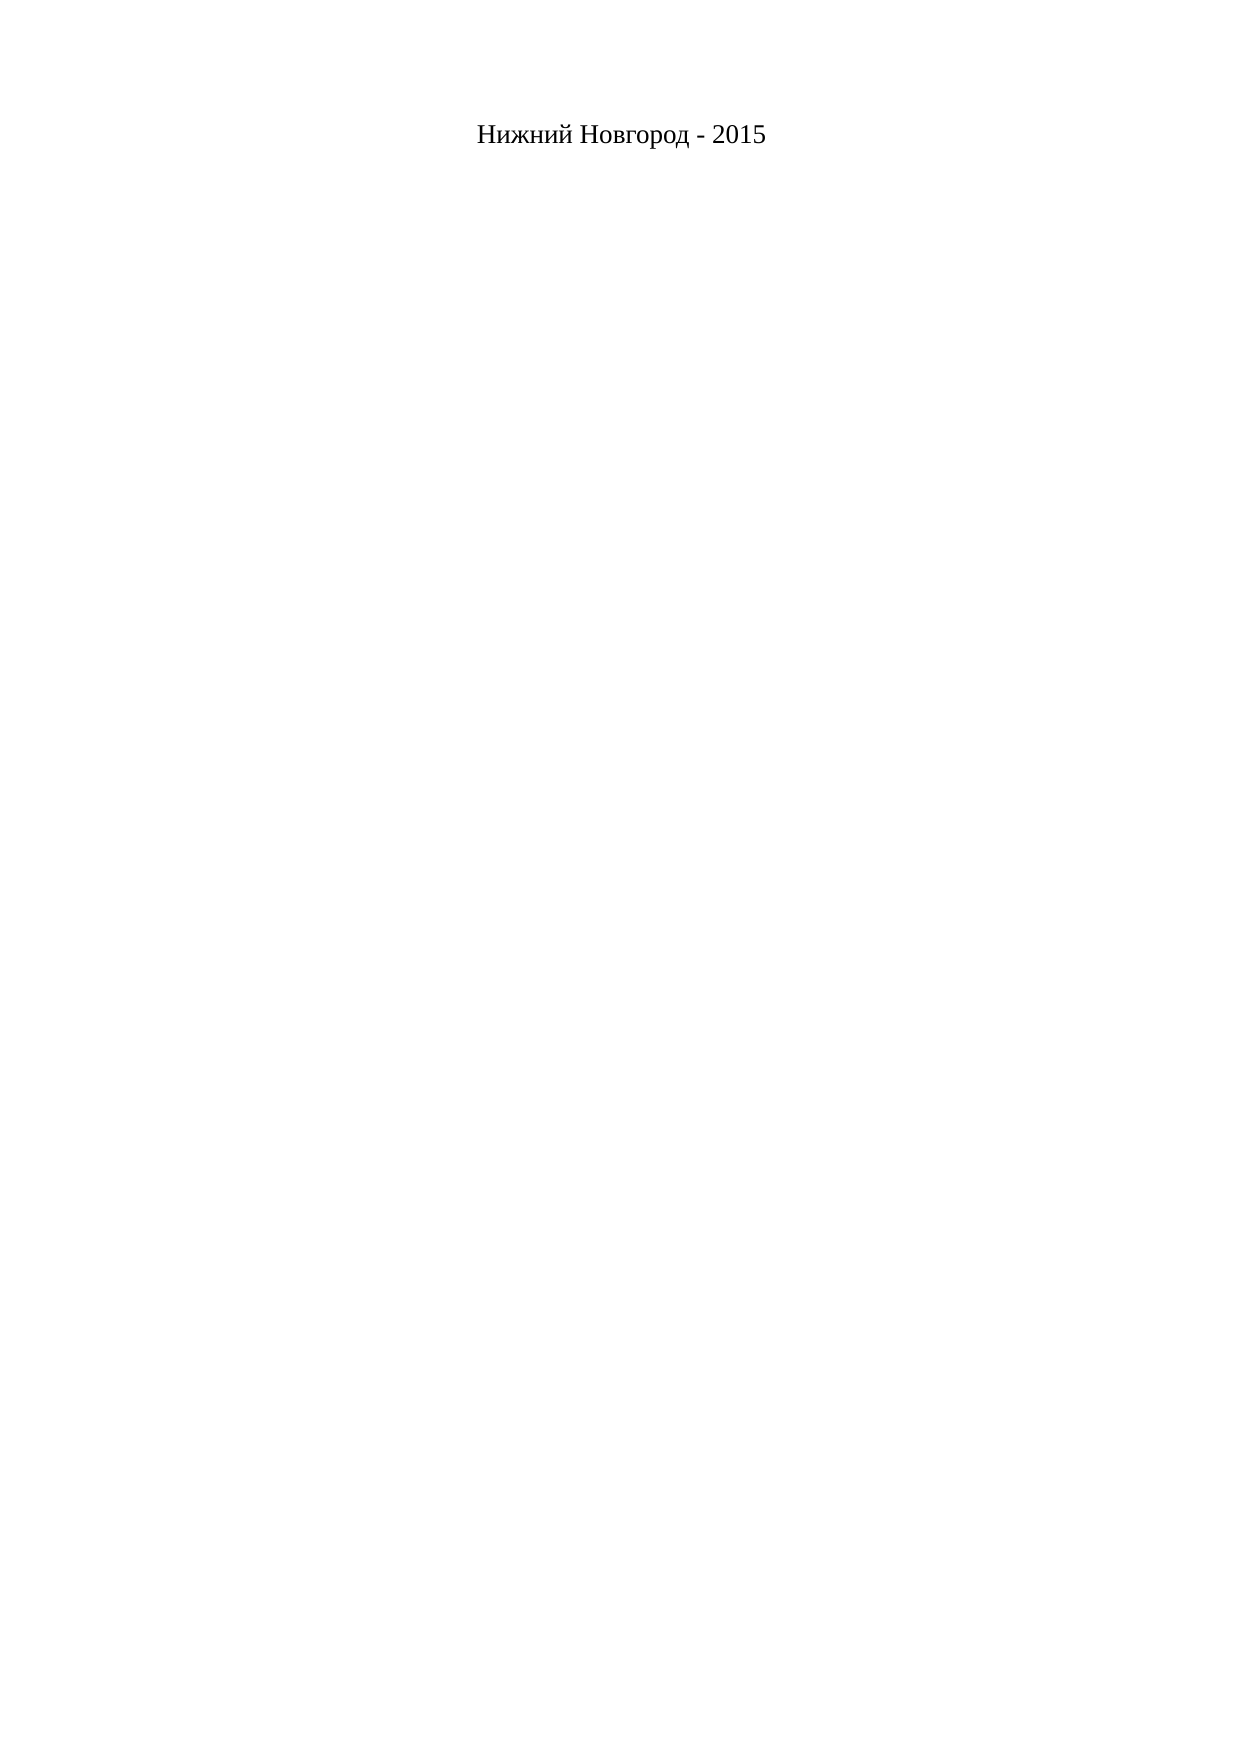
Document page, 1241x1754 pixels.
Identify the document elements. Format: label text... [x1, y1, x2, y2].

text Нижний Новгород - 2015 [118, 118, 1125, 149]
